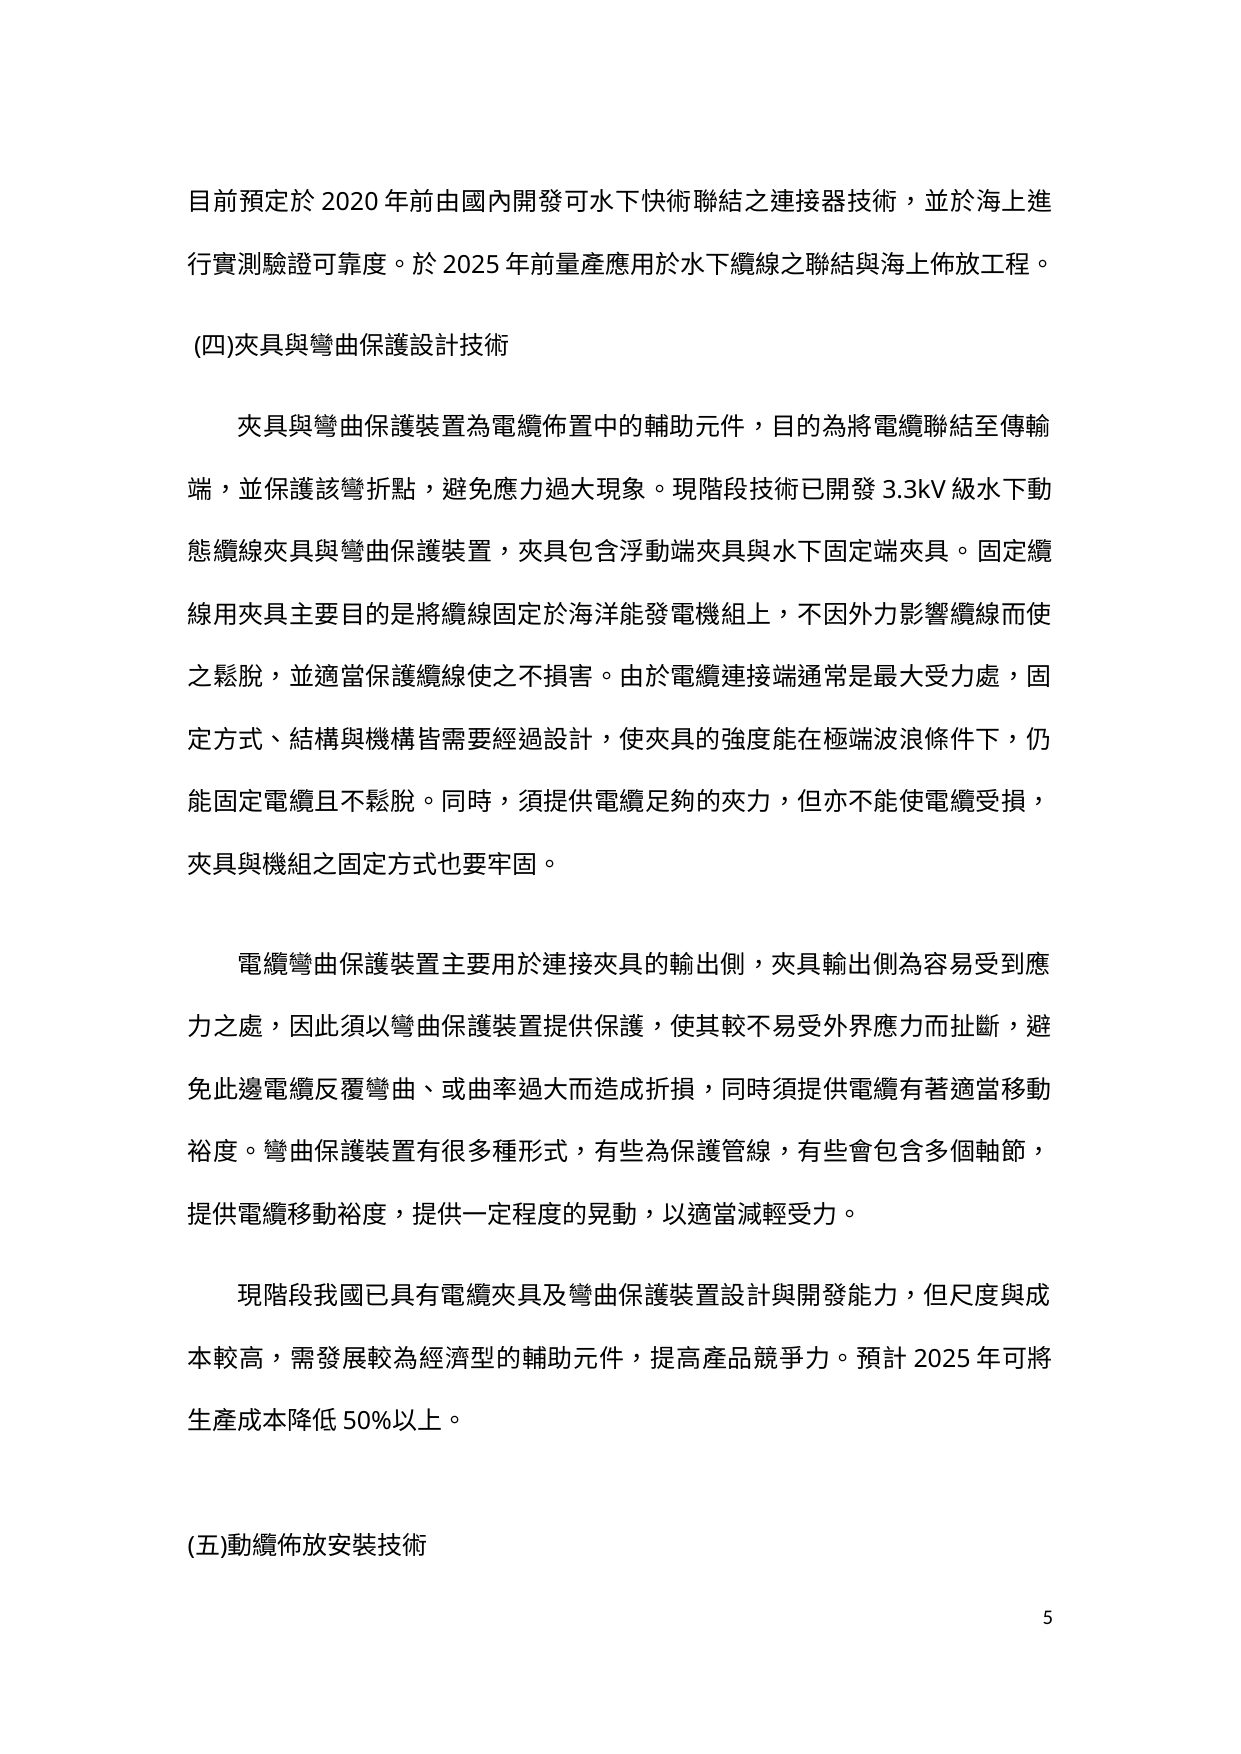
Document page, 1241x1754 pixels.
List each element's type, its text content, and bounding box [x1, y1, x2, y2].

text (四)夾具與彎曲保護設計技術 [187, 302, 1053, 364]
text 電纜彎曲保護裝置主要用於連接夾具的輸出側，夾具輸出側為容易受到應力之處，因此須以彎曲保護裝置提供保護，使其較不易受外界應力而扯斷，避免此邊電纜反覆彎曲、或曲率過大而造成折損，同時須提供電纜有著適當移動裕度。彎曲保護裝置有很多種形式，有些為保護管線，有些會包含多個軸節，提供電纜移動裕度，提供一定程度的晃動，以適當減輕受力。 [187, 921, 1053, 1233]
text 電纜連結器為便於海上施工佈放的重要元件，目前連結器多為水上聯結式，需於船隻甲板上安裝連接器後再佈放於海底。其佈放流程繁雜且耗時。本項為由國內自行設計開發可於水下聯結的電纜連接器，目的為縮短海上佈放時程及日後海上維修便利性。目前國內尚無水下快速連結器成熟商品技術，技術難度為元件水密及水下安裝問題，因商用海底電纜規格龐大，因此連結器的體積及重量隨之增大，導致水下安裝困難度增加。要克服該關鍵點，需進行連結器機構設計，使其該元件擁有良好水密性、結構強度、可靠度、安裝便利等優勢。目前預定於2020年前由國內開發可水下快術聯結之連接器技術，並於海上進行實測驗證可靠度。於2025年前量產應用於水下纜線之聯結與海上佈放工程。 [187, 158, 1053, 283]
text (五)動纜佈放安裝技術 [187, 1502, 1053, 1564]
text 現階段我國已具有電纜夾具及彎曲保護裝置設計與開發能力，但尺度與成本較高，需發展較為經濟型的輔助元件，提高產品競爭力。預計2025年可將生產成本降低50%以上。 [187, 1252, 1053, 1439]
text 夾具與彎曲保護裝置為電纜佈置中的輔助元件，目的為將電纜聯結至傳輸端，並保護該彎折點，避免應力過大現象。現階段技術已開發3.3kV級水下動態纜線夾具與彎曲保護裝置，夾具包含浮動端夾具與水下固定端夾具。固定纜線用夾具主要目的是將纜線固定於海洋能發電機組上，不因外力影響纜線而使之鬆脫，並適當保護纜線使之不損害。由於電纜連接端通常是最大受力處，固定方式、結構與機構皆需要經過設計，使夾具的強度能在極端波浪條件下，仍能固定電纜且不鬆脫。同時，須提供電纜足夠的夾力，但亦不能使電纜受損，夾具與機組之固定方式也要牢固。 [187, 383, 1053, 883]
